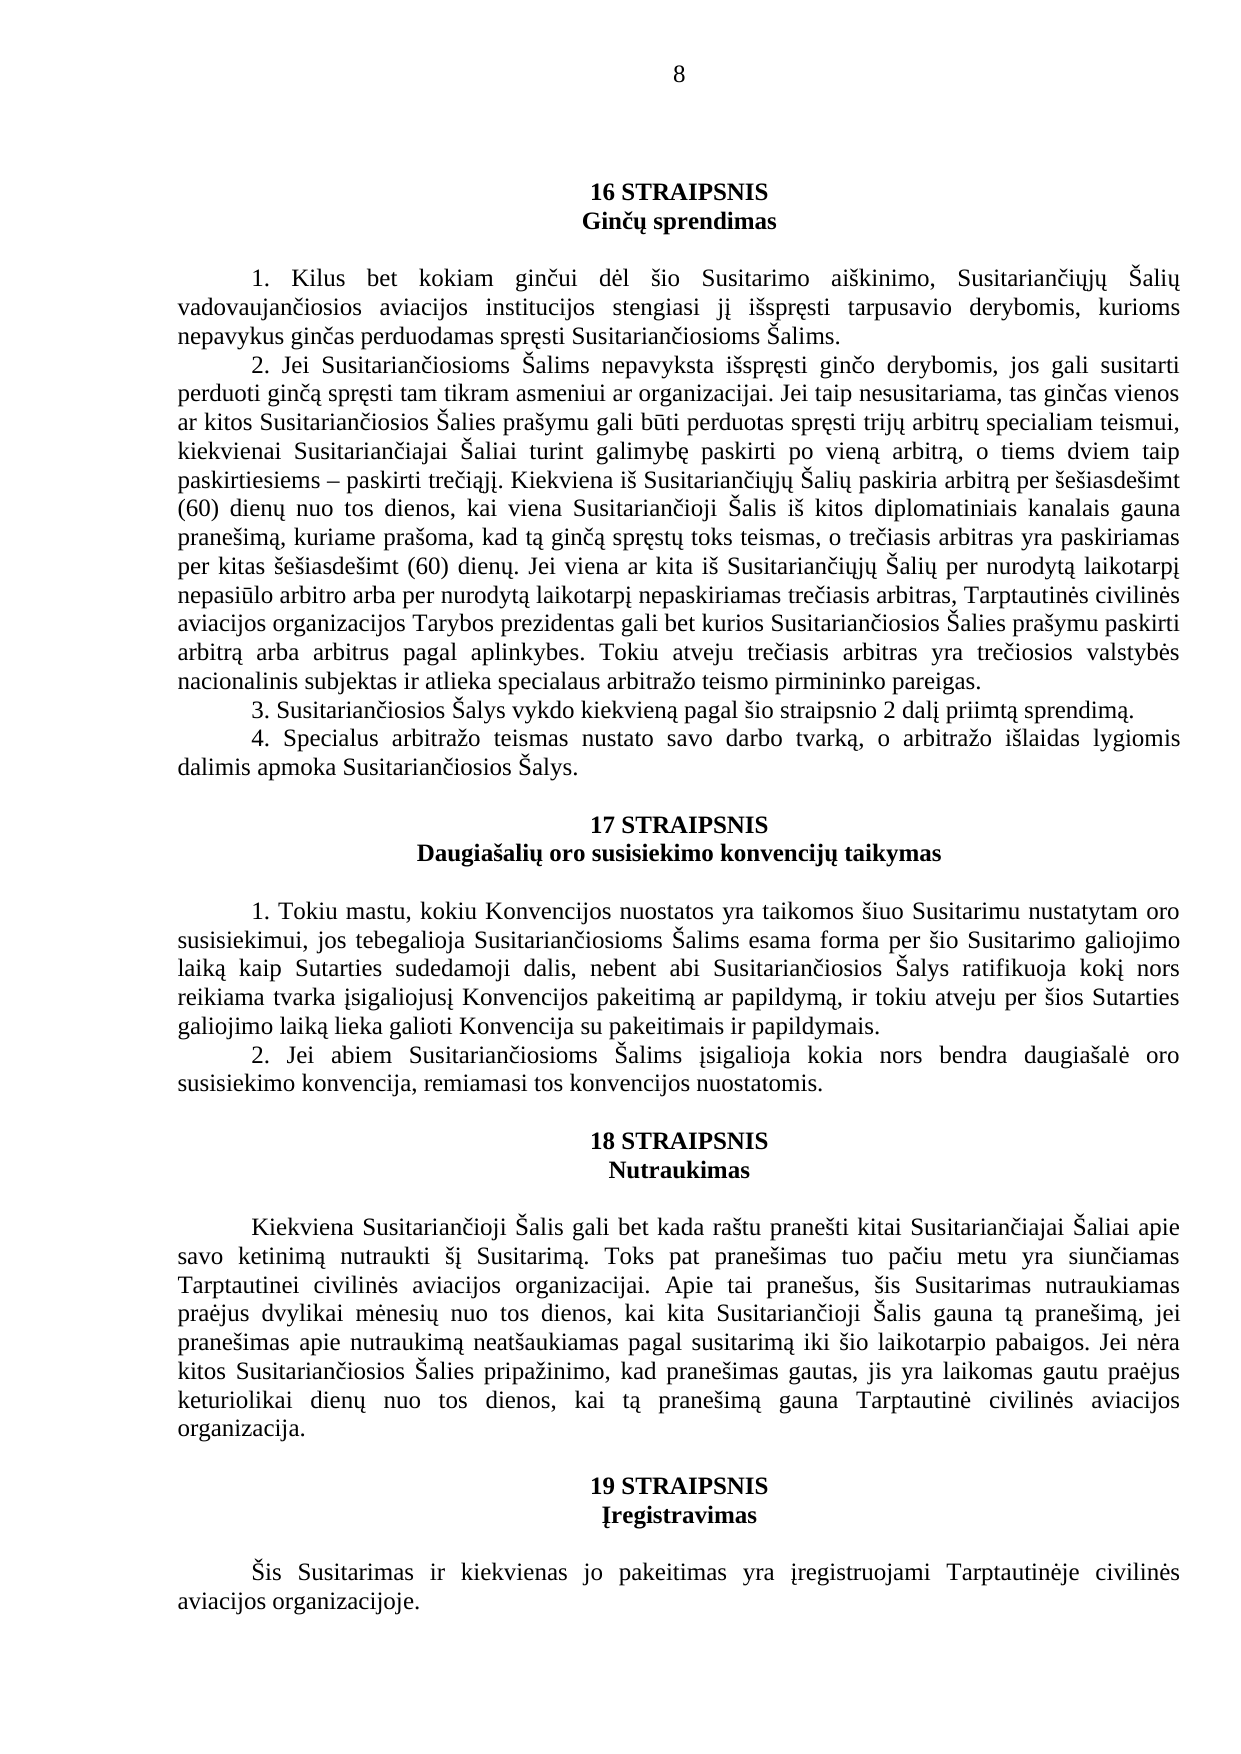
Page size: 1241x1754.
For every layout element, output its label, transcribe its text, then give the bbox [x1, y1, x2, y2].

text 4. Specialus arbitražo teismas nustato savo darbo tvarką, o arbitražo išlaidas lygiomis dalimis apmoka Susitariančiosios Šalys. [177, 723, 1181, 781]
text 2. Jei abiem Susitariančiosioms Šalims įsigalioja kokia nors bendra daugiašalė oro susisiekimo konvencija, remiamasi tos konvencijos nuostatomis. [177, 1040, 1181, 1097]
text Nutraukimas [177, 1155, 1181, 1183]
text 1. Tokiu mastu, kokiu Konvencijos nuostatos yra taikomos šiuo Susitarimu nustatytam oro susisiekimui, jos tebegalioja Susitariančiosioms Šalims esama forma per šio Susitarimo galiojimo laiką kaip Sutarties sudedamoji dalis, nebent abi Susitariančiosios Šalys ratifikuoja kokį nors reikiama tvarka įsigaliojusį Konvencijos pakeitimą ar papildymą, ir tokiu atveju per šios Sutarties galiojimo laiką lieka galioti Konvencija su pakeitimais ir papildymais. [177, 896, 1181, 1040]
text 19 STRAIPSNIS [177, 1471, 1181, 1500]
text 3. Susitariančiosios Šalys vykdo kiekvieną pagal šio straipsnio 2 dalį priimtą sprendimą. [177, 695, 1181, 723]
text Ginčų sprendimas [177, 206, 1181, 235]
text Daugiašalių oro susisiekimo konvencijų taikymas [177, 838, 1181, 867]
text 17 STRAIPSNIS [177, 810, 1181, 838]
text 18 STRAIPSNIS [177, 1126, 1181, 1155]
text Šis Susitarimas ir kiekvienas jo pakeitimas yra įregistruojami Tarptautinėje civilinės aviacijos organizacijoje. [177, 1557, 1181, 1615]
text Kiekviena Susitariančioji Šalis gali bet kada raštu pranešti kitai Susitariančiajai Šaliai apie savo ketinimą nutraukti šį Susitarimą. Toks pat pranešimas tuo pačiu metu yra siunčiamas Tarptautinei civilinės aviacijos organizacijai. Apie tai pranešus, šis Susitarimas nutraukiamas praėjus dvylikai mėnesių nuo tos dienos, kai kita Susitariančioji Šalis gauna tą pranešimą, jei pranešimas apie nutraukimą neatšaukiamas pagal susitarimą iki šio laikotarpio pabaigos. Jei nėra kitos Susitariančiosios Šalies pripažinimo, kad pranešimas gautas, jis yra laikomas gautu praėjus keturiolikai dienų nuo tos dienos, kai tą pranešimą gauna Tarptautinė civilinės aviacijos organizacija. [177, 1212, 1181, 1442]
text 2. Jei Susitariančiosioms Šalims nepavyksta išspręsti ginčo derybomis, jos gali susitarti perduoti ginčą spręsti tam tikram asmeniui ar organizacijai. Jei taip nesusitariama, tas ginčas vienos ar kitos Susitariančiosios Šalies prašymu gali būti perduotas spręsti trijų arbitrų specialiam teismui, kiekvienai Susitariančiajai Šaliai turint galimybę paskirti po vieną arbitrą, o tiems dviem taip paskirtiesiems – paskirti trečiąjį. Kiekviena iš Susitariančiųjų Šalių paskiria arbitrą per šešiasdešimt (60) dienų nuo tos dienos, kai viena Susitariančioji Šalis iš kitos diplomatiniais kanalais gauna pranešimą, kuriame prašoma, kad tą ginčą spręstų toks teismas, o trečiasis arbitras yra paskiriamas per kitas šešiasdešimt (60) dienų. Jei viena ar kita iš Susitariančiųjų Šalių per nurodytą laikotarpį nepasiūlo arbitro arba per nurodytą laikotarpį nepaskiriamas trečiasis arbitras, Tarptautinės civilinės aviacijos organizacijos Tarybos prezidentas gali bet kurios Susitariančiosios Šalies prašymu paskirti arbitrą arba arbitrus pagal aplinkybes. Tokiu atveju trečiasis arbitras yra trečiosios valstybės nacionalinis subjektas ir atlieka specialaus arbitražo teismo pirmininko pareigas. [177, 350, 1181, 695]
text 1. Kilus bet kokiam ginčui dėl šio Susitarimo aiškinimo, Susitariančiųjų Šalių vadovaujančiosios aviacijos institucijos stengiasi jį išspręsti tarpusavio derybomis, kurioms nepavykus ginčas perduodamas spręsti Susitariančiosioms Šalims. [177, 263, 1181, 350]
text 16 STRAIPSNIS [177, 177, 1181, 206]
text Įregistravimas [177, 1500, 1181, 1528]
